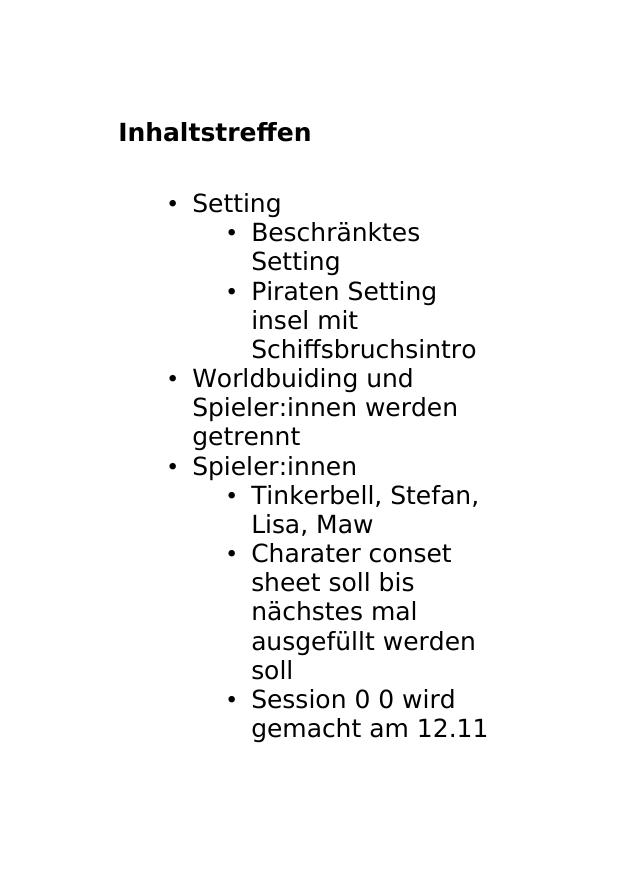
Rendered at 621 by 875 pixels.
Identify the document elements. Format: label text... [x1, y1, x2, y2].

list Session 0 0 wird gemacht am 12.11 [236, 685, 502, 743]
list Piraten Setting insel mit Schiffsbruchsintro [236, 277, 502, 364]
list Charater conset sheet soll bis nächstes mal ausgefüllt werden soll [236, 539, 502, 685]
list Worldbuiding und Spieler:innen werden getrennt [177, 364, 502, 452]
list Beschränktes Setting [236, 218, 502, 277]
list Setting [177, 189, 502, 218]
list Tinkerbell, Stefan, Lisa, Maw [236, 481, 502, 539]
list Spieler:innen [177, 452, 502, 481]
subtitle Inhaltstreffen [118, 118, 502, 147]
